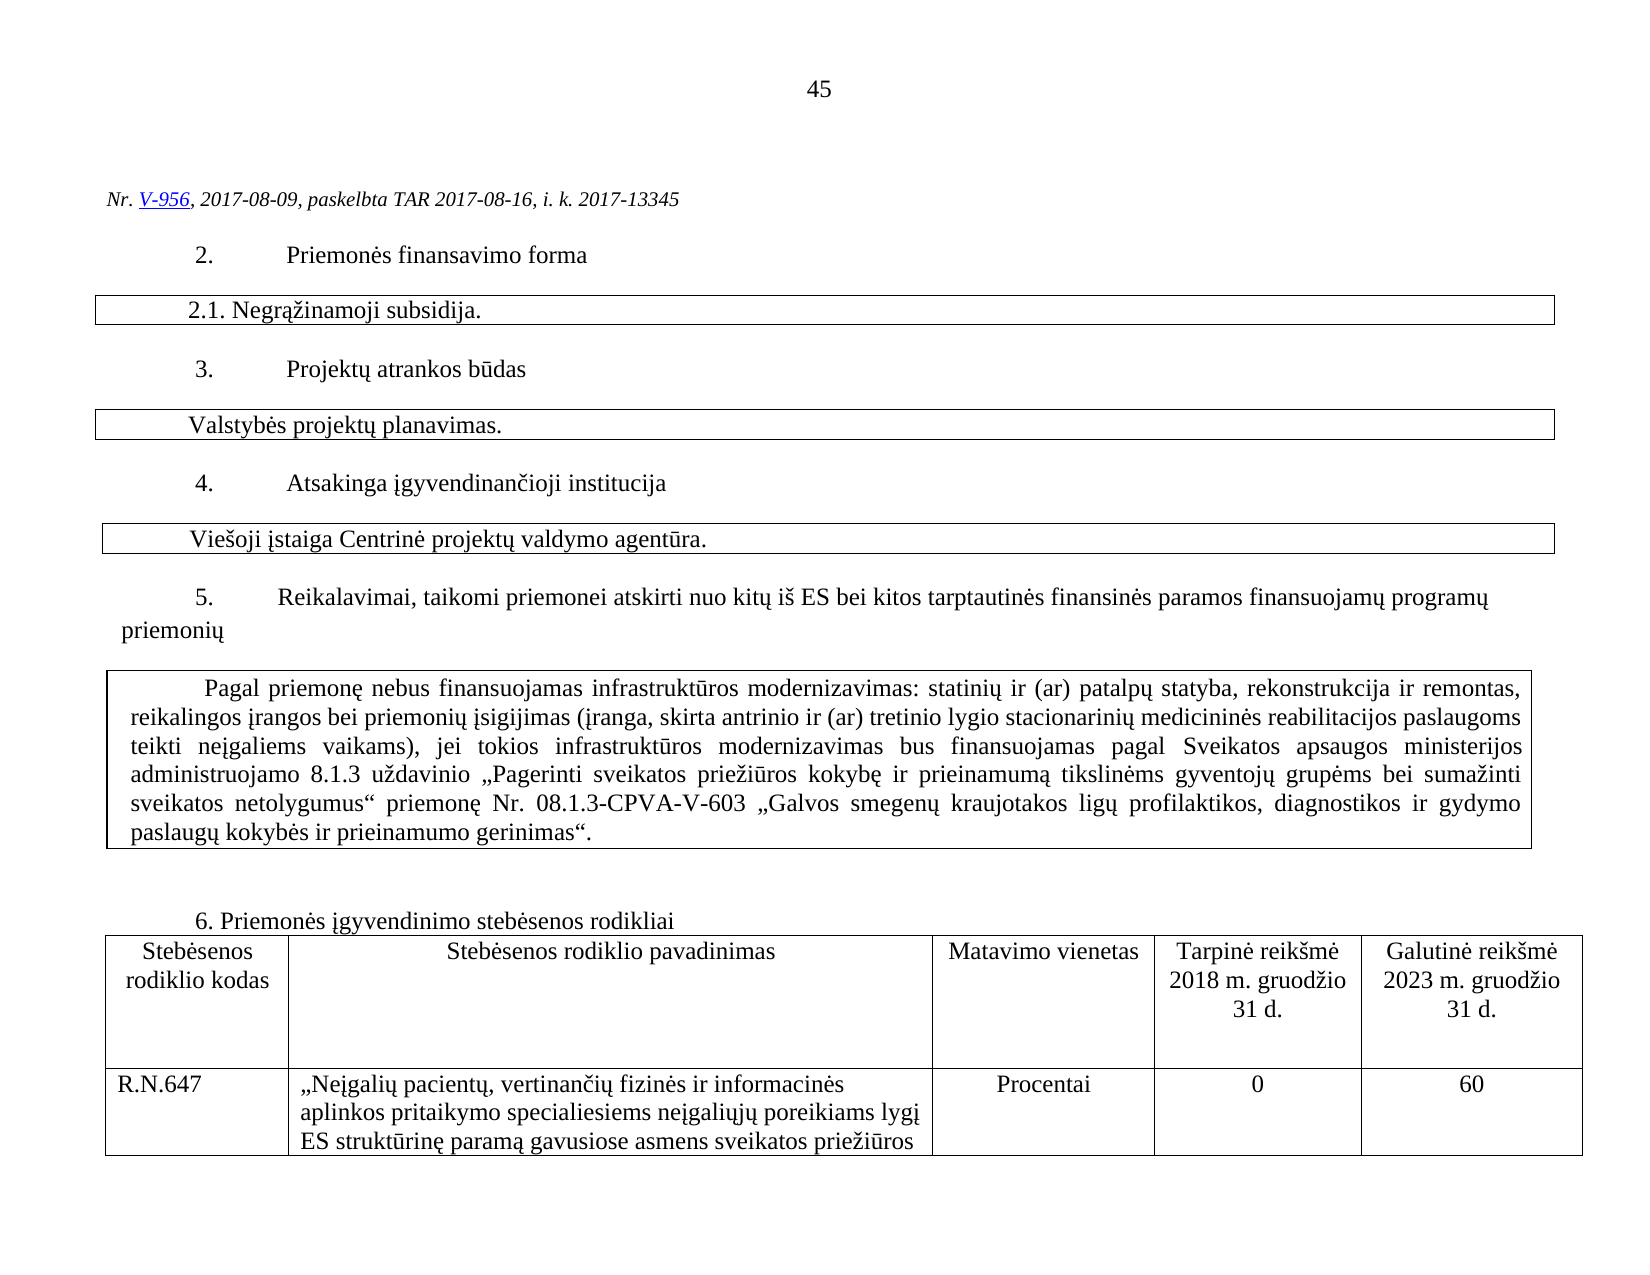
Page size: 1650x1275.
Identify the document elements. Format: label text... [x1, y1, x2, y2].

table_cell Procentai [933, 1069, 1154, 1155]
table_header Valstybės projektų planavimas. [96, 410, 1554, 438]
text 3. Projektų atrankos būdas [195, 354, 1532, 383]
text 6. Priemonės įgyvendinimo stebėsenos rodikliai [106, 906, 1532, 935]
table_header Galutinė reikšmė 2023 m. gruodžio 31 d. [1362, 936, 1582, 1068]
table_header Tarpinė reikšmė 2018 m. gruodžio 31 d. [1155, 936, 1361, 1068]
table_cell 60 [1362, 1069, 1582, 1155]
table_header 2.1. Negrąžinamoji subsidija. [96, 296, 1554, 324]
table_cell „Neįgalių pacientų, vertinančių fizinės ir informacinės aplinkos pritaikymo specialiesiems neįgaliųjų poreikiams lygį ES struktūrinę paramą gavusiose asmens sveikatos priežiūros [289, 1069, 932, 1155]
text Nr. V-956, 2017-08-09, paskelbta TAR 2017-08-16, i. k. 2017-13345 [106, 187, 1532, 211]
text 4. Atsakinga įgyvendinančioji institucija [195, 468, 1532, 497]
table_header Stebėsenos rodiklio kodas [106, 936, 288, 1068]
text 5. Reikalavimai, taikomi priemonei atskirti nuo kitų iš ES bei kitos tarptautinės finansinės paramos finansuojamų programų priemonių [121, 582, 1532, 644]
table_header Viešoji įstaiga Centrinė projektų valdymo agentūra. [103, 524, 1554, 553]
text 2. Priemonės finansavimo forma [195, 240, 1532, 269]
table_cell R.N.647 [106, 1069, 288, 1155]
table_header Stebėsenos rodiklio pavadinimas [289, 936, 932, 1068]
table_cell 0 [1155, 1069, 1361, 1155]
text Pagal priemonę nebus finansuojamas infrastruktūros modernizavimas: statinių ir (ar) patalpų statyba, rekonstrukcija ir remontas, reikalingos įrangos bei priemonių įsigijimas (įranga, skirta antrinio ir (ar) tretinio lygio stacionarinių medicininės reabilitacijos paslaugoms teikti neįgaliems vaikams), jei tokios infrastruktūros modernizavimas bus finansuojamas pagal Sveikatos apsaugos ministerijos administruojamo 8.1.3 uždavinio „Pagerinti sveikatos priežiūros kokybę ir prieinamumą tikslinėms gyventojų grupėms bei sumažinti sveikatos netolygumus“ priemonę Nr. 08.1.3-CPVA-V-603 „Galvos smegenų kraujotakos ligų profilaktikos, diagnostikos ir gydymo paslaugų kokybės ir prieinamumo gerinimas“. [108, 671, 1531, 848]
table_header Matavimo vienetas [933, 936, 1154, 1068]
